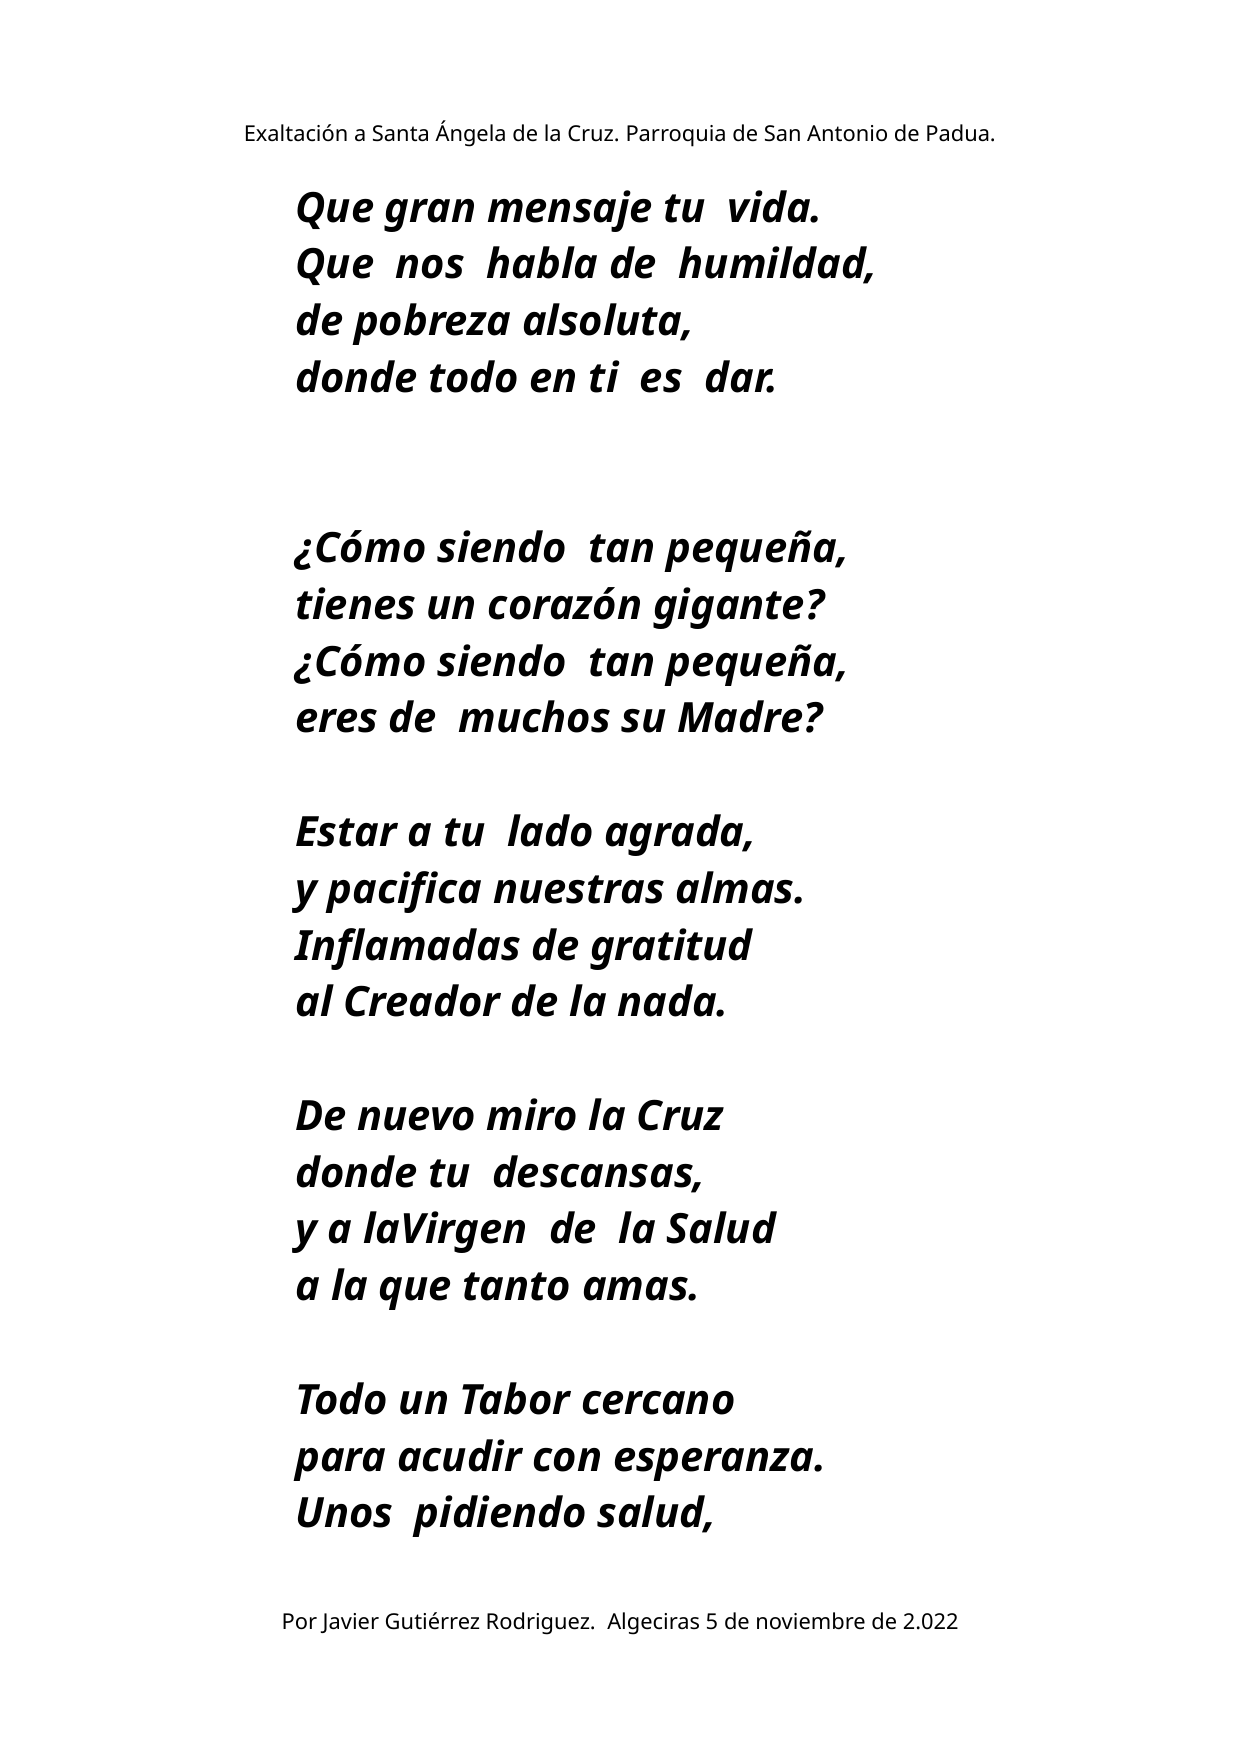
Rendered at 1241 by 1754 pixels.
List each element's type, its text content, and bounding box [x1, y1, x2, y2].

text tienes un corazón gigante? [295, 575, 1121, 632]
text eres de muchos su Madre? [295, 688, 1121, 745]
text Todo un Tabor cercano [295, 1369, 1121, 1426]
text de pobreza alsoluta, [295, 291, 1121, 348]
text Inflamadas de gratitud [295, 915, 1121, 972]
text Que nos habla de humildad, [295, 234, 1121, 291]
text para acudir con esperanza. [295, 1426, 1121, 1483]
text Estar a tu lado agrada, [295, 802, 1121, 859]
text Unos pidiendo salud, [295, 1483, 1121, 1540]
text Que gran mensaje tu vida. [295, 177, 1121, 234]
text y a laVirgen de la Salud [295, 1199, 1121, 1256]
text a la que tanto amas. [295, 1256, 1121, 1313]
text al Creador de la nada. [295, 972, 1121, 1029]
text donde tu descansas, [295, 1142, 1121, 1199]
text y pacifica nuestras almas. [295, 859, 1121, 915]
text De nuevo miro la Cruz [295, 1086, 1121, 1142]
text ¿Cómo siendo tan pequeña, [295, 518, 1121, 575]
text donde todo en ti es dar. [295, 348, 1121, 404]
text ¿Cómo siendo tan pequeña, [295, 632, 1121, 688]
